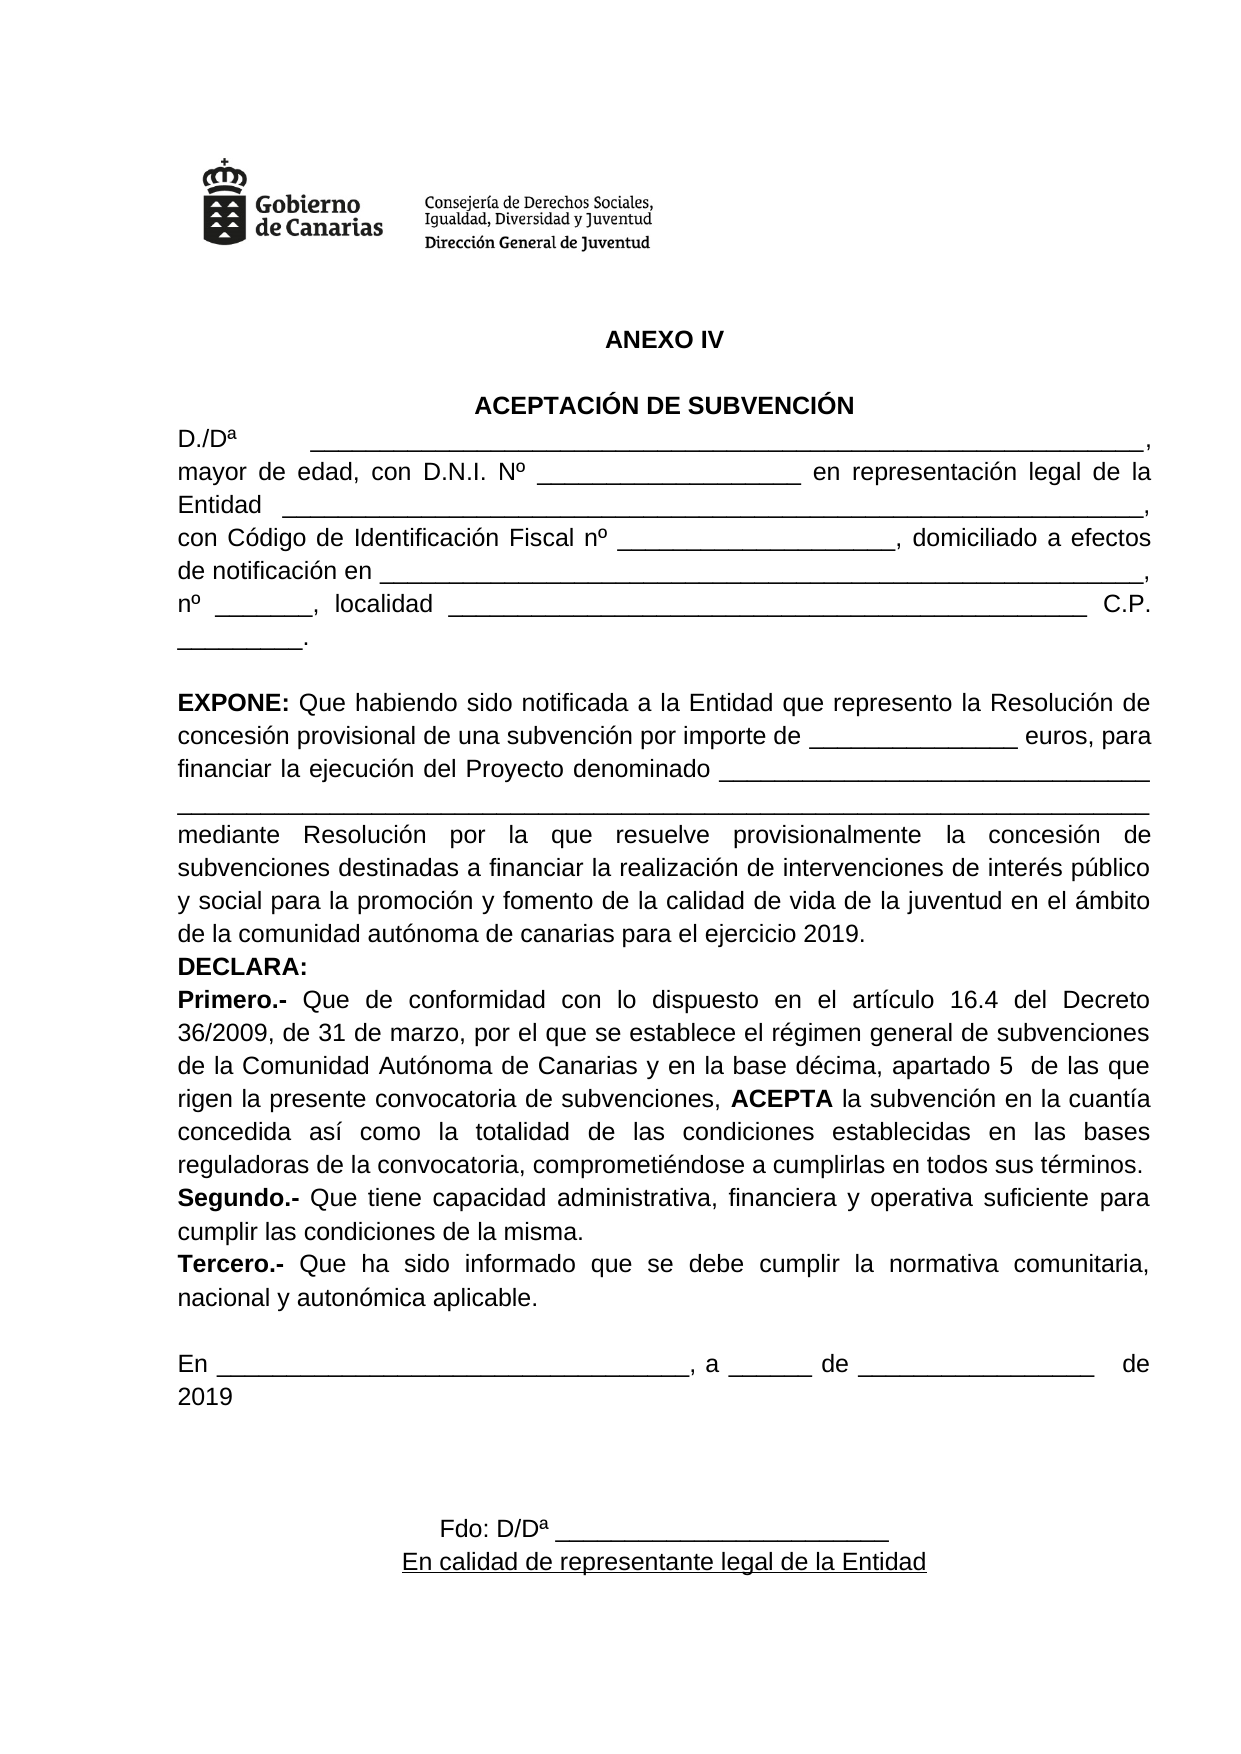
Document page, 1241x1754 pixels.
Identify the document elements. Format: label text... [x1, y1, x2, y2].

picture [160, 136, 687, 286]
text En __________________________________, a ______ de _________________ de 2019 [177, 1348, 1152, 1410]
text EXPONE: Que habiendo sido notificada a la Entidad que represento la Resolución de concesión provisional de una subvención por importe de _______________ euros, para financiar la ejecución del Proyecto denominado _______________________________ ______________________________________________________________________ mediante Resolución por la que resuelve provisionalmente la concesión de subvenciones destinadas a financiar la realización de intervenciones de interés público y social para la promoción y fomento de la calidad de vida de la juventud en el ámbito de la comunidad autónoma de canarias para el ejercicio 2019. [177, 688, 1152, 948]
text ACEPTACIÓN DE SUBVENCIÓN [177, 391, 1152, 420]
text DECLARA: [177, 952, 1152, 981]
text Primero.- Que de conformidad con lo dispuesto en el artículo 16.4 del Decreto 36/2009, de 31 de marzo, por el que se establece el régimen general de subvenciones de la Comunidad Autónoma de Canarias y en la base décima, apartado 5 de las que rigen la presente convocatoria de subvenciones, ACEPTA la subvención en la cuantía concedida así como la totalidad de las condiciones establecidas en las bases reguladoras de la convocatoria, comprometiéndose a cumplirlas en todos sus términos. [177, 985, 1152, 1179]
text ANEXO IV [177, 325, 1152, 354]
text En calidad de representante legal de la Entidad [177, 1547, 1152, 1575]
text Segundo.- Que tiene capacidad administrativa, financiera y operativa suficiente para cumplir las condiciones de la misma. [177, 1183, 1152, 1245]
text Tercero.- Que ha sido informado que se debe cumplir la normativa comunitaria, nacional y autonómica aplicable. [177, 1249, 1152, 1311]
text D./Dª ____________________________________________________________, mayor de edad, con D.N.I. Nº ___________________ en representación legal de la Entidad ______________________________________________________________, con Código de Identificación Fiscal nº ____________________, domiciliado a efectos de notificación en _______________________________________________________, nº _______, localidad ______________________________________________ C.P. _________. [177, 424, 1152, 651]
text Fdo: D/Dª ________________________ [177, 1514, 1152, 1542]
